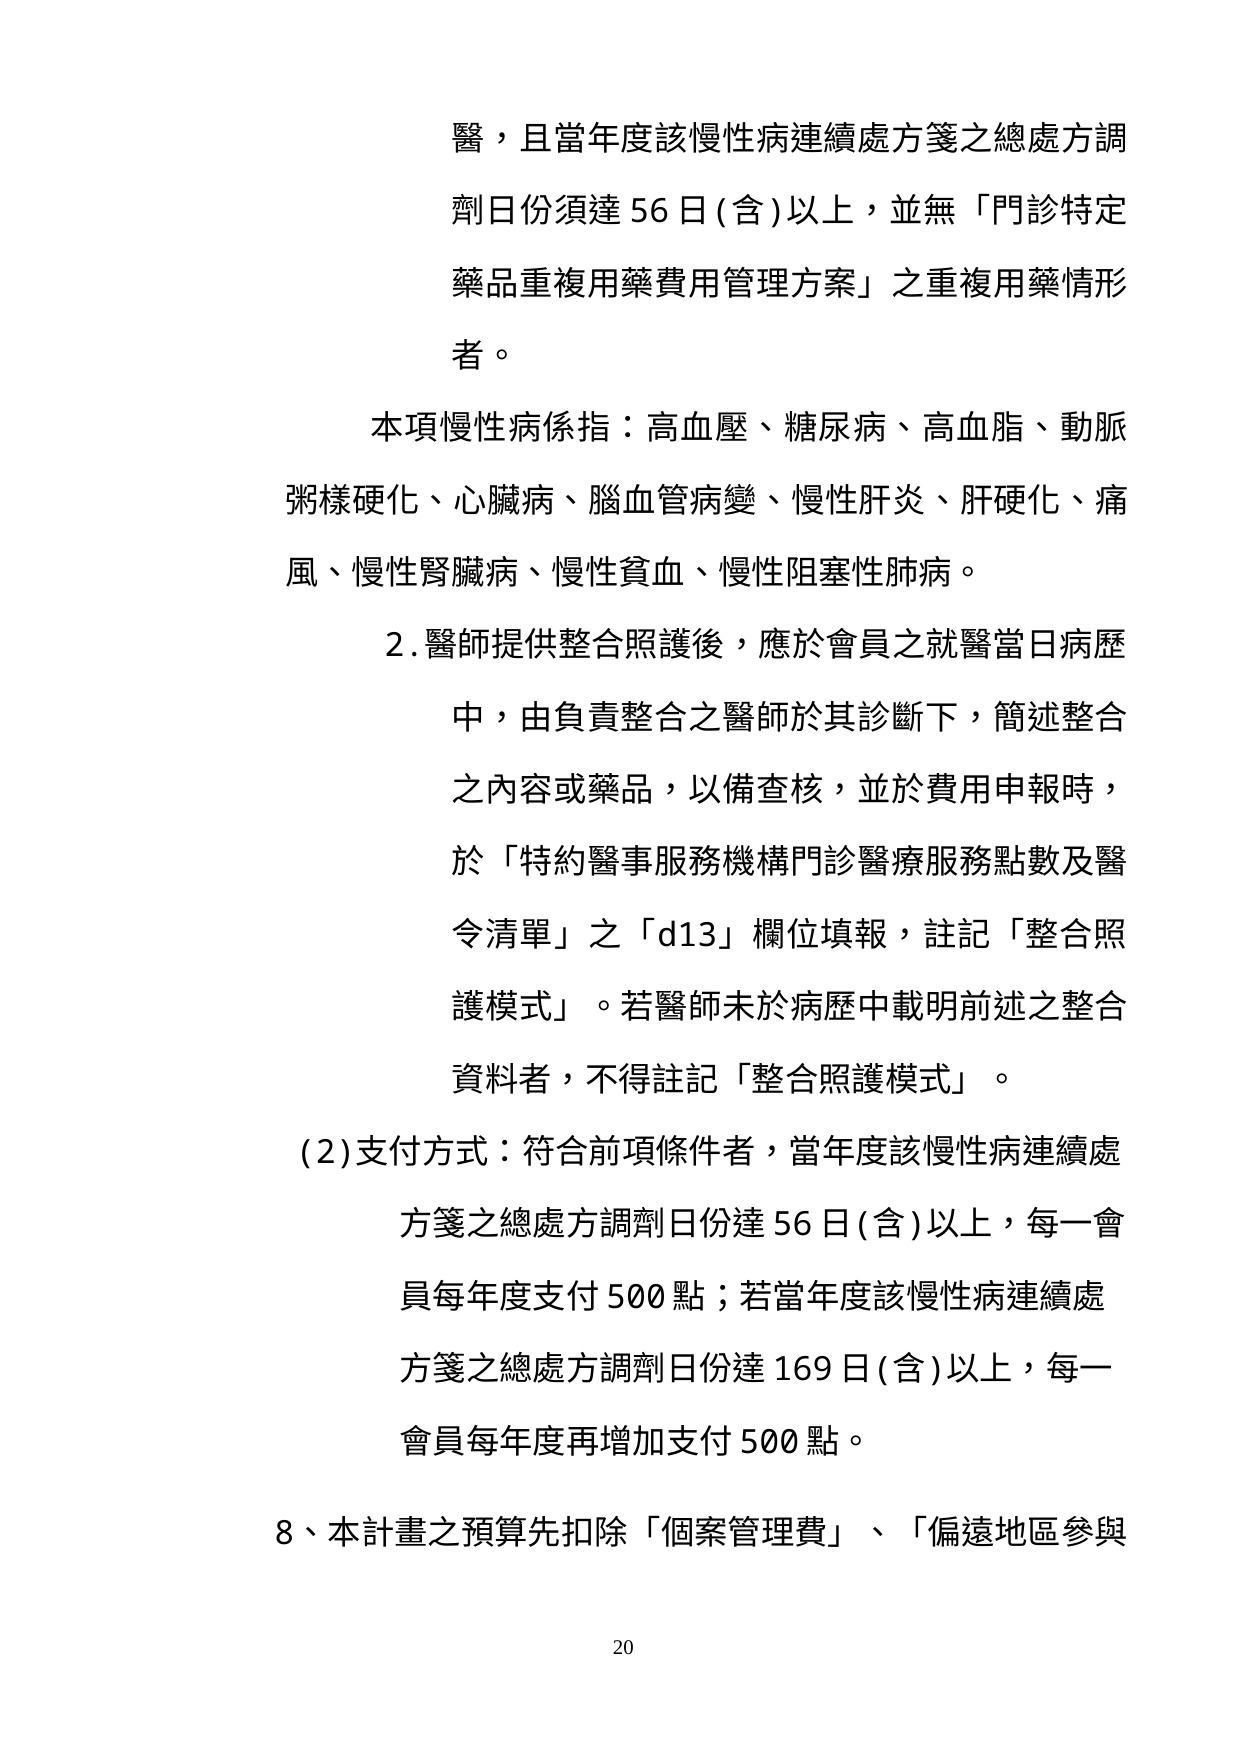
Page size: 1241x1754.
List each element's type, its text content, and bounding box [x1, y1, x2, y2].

list 本計畫之預算先扣除「個案管理費」、「偏遠地區參與 [274, 1506, 1128, 1554]
list 醫，且當年度該慢性病連續處方箋之總處方調劑日份須達56日(含)以上，並無「門診特定藥品重複用藥費用管理方案」之重複用藥情形者。 [384, 112, 1128, 377]
list 支付方式：符合前項條件者，當年度該慢性病連續處方箋之總處方調劑日份達56日(含)以上，每一會員每年度支付500點；若當年度該慢性病連續處方箋之總處方調劑日份達169日(含)以上，每一會員每年度再增加支付500點。 [295, 1125, 1128, 1463]
list 醫師提供整合照護後，應於會員之就醫當日病歷中，由負責整合之醫師於其診斷下，簡述整合之內容或藥品，以備查核，並於費用申報時，於「特約醫事服務機構門診醫療服務點數及醫令清單」之「d13」欄位填報，註記「整合照護模式」。若醫師未於病歷中載明前述之整合資料者，不得註記「整合照護模式」。 [384, 618, 1128, 1101]
text 本項慢性病係指：高血壓、糖尿病、高血脂、動脈粥樣硬化、心臟病、腦血管病變、慢性肝炎、肝硬化、痛風、慢性腎臟病、慢性貧血、慢性阻塞性肺病。 [285, 401, 1128, 594]
